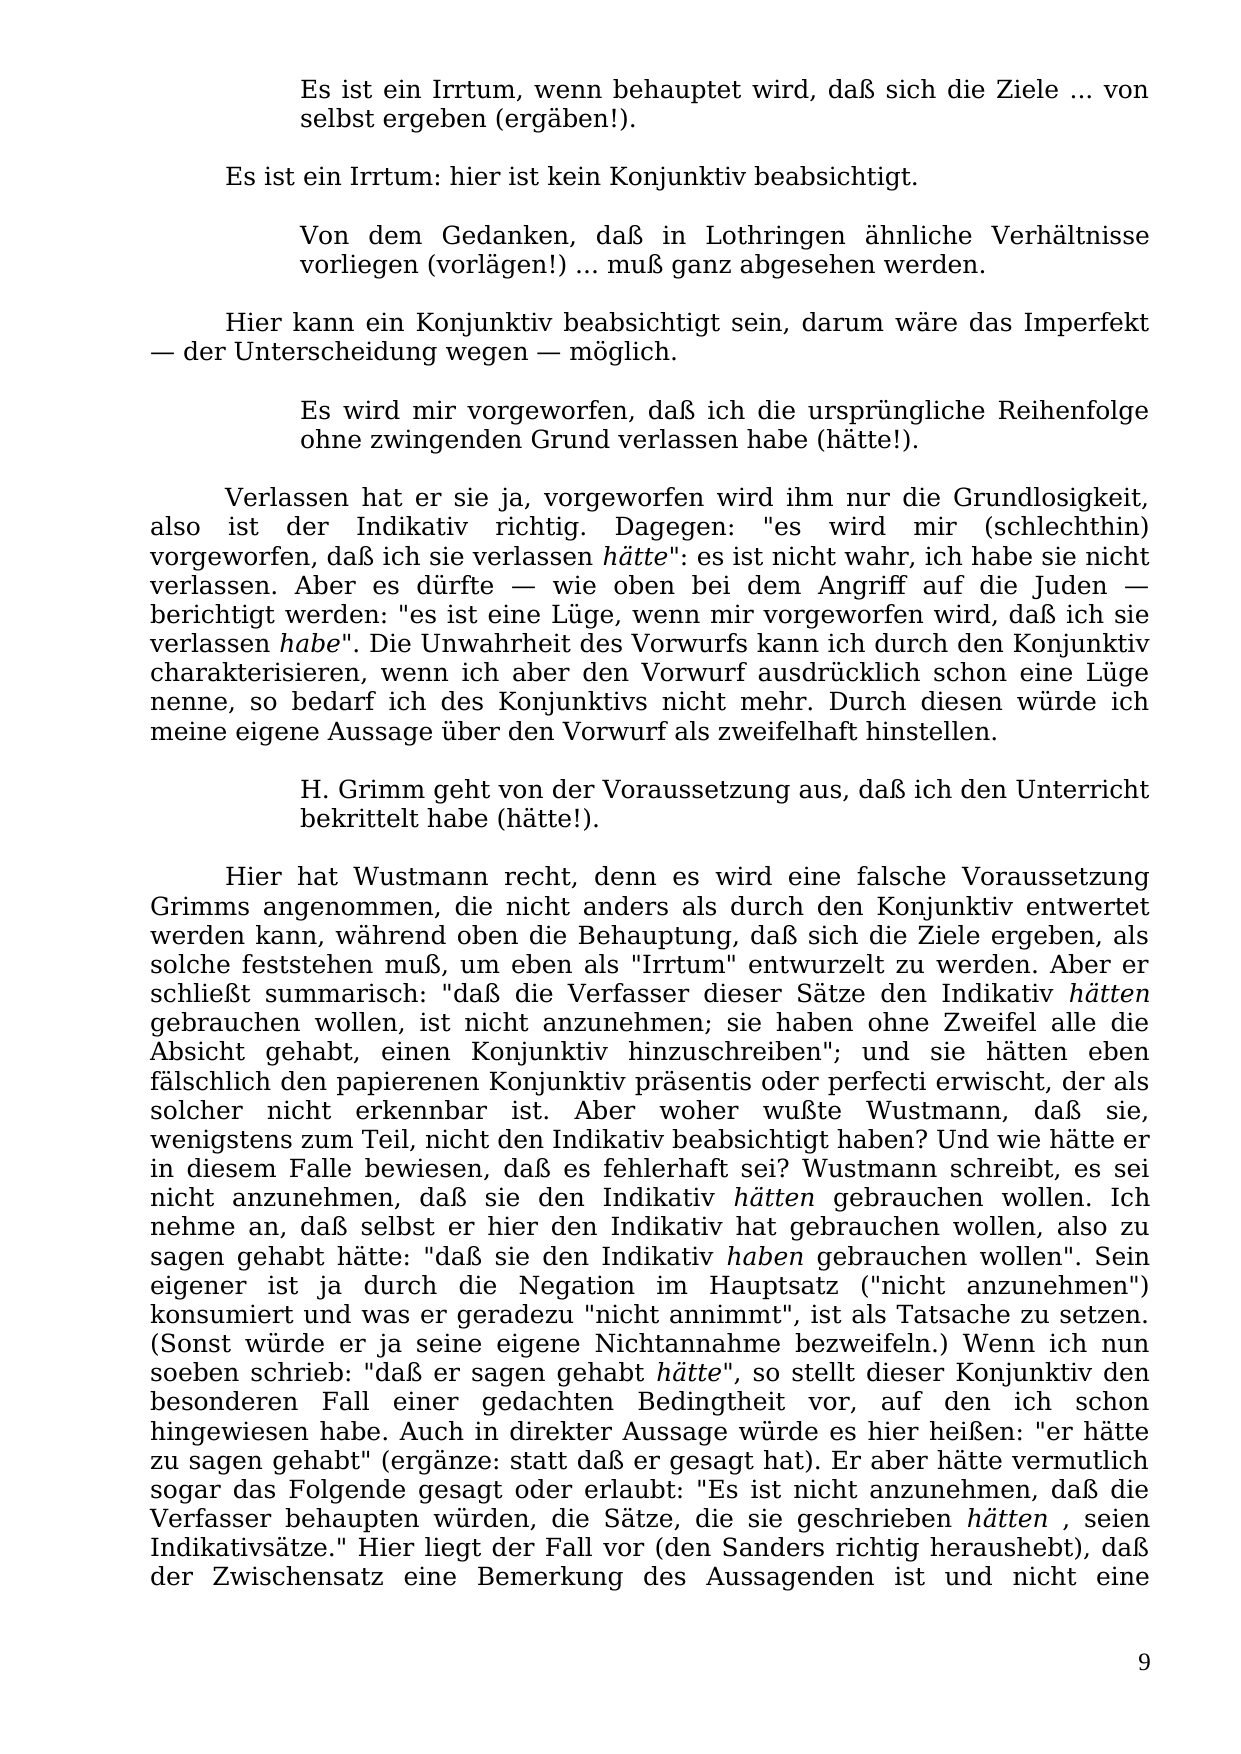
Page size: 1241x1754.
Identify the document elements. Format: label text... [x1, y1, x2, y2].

text Es ist ein Irrtum: hier ist kein Konjunktiv beabsichtigt. [150, 162, 1151, 192]
text Von dem Gedanken, daß in Lothringen ähnliche Verhältnisse vorliegen (vorlägen!) ... muß ganz abgesehen werden. [300, 221, 1151, 279]
text Hier kann ein Konjunktiv beabsichtigt sein, darum wäre das Imperfekt — der Unterscheidung wegen — möglich. [150, 308, 1151, 367]
text Hier hat Wustmann recht, denn es wird eine falsche Voraussetzung Grimms angenommen, die nicht anders als durch den Konjunktiv entwertet werden kann, während oben die Behauptung, daß sich die Ziele ergeben, als solche feststehen muß, um eben als "Irrtum" entwurzelt zu werden. Aber er schließt summarisch: "daß die Verfasser dieser Sätze den Indikativ hätten gebrauchen wollen, ist nicht anzunehmen; sie haben ohne Zweifel alle die Absicht gehabt, einen Konjunktiv hinzuschreiben"; und sie hätten eben fälschlich den papierenen Konjunktiv präsentis oder perfecti erwischt, der als solcher nicht erkennbar ist. Aber woher wußte Wustmann, daß sie, wenigstens zum Teil, nicht den Indikativ beabsichtigt haben? Und wie hätte er in diesem Falle bewiesen, daß es fehlerhaft sei? Wustmann schreibt, es sei nicht anzunehmen, daß sie den Indikativ hätten gebrauchen wollen. Ich nehme an, daß selbst er hier den Indikativ hat gebrauchen wollen, also zu sagen gehabt hätte: "daß sie den Indikativ haben gebrauchen wollen". Sein eigener ist ja durch die Negation im Hauptsatz ("nicht anzunehmen") konsumiert und was er geradezu "nicht annimmt", ist als Tatsache zu setzen. (Sonst würde er ja seine eigene Nichtannahme bezweifeln.) Wenn ich nun soeben schrieb: "daß er sagen gehabt hätte", so stellt dieser Konjunktiv den besonderen Fall einer gedachten Bedingtheit vor, auf den ich schon hingewiesen habe. Auch in direkter Aussage würde es hier heißen: "er hätte zu sagen gehabt" (ergänze: statt daß er gesagt hat). Er aber hätte vermutlich sogar das Folgende gesagt oder erlaubt: "Es ist nicht anzunehmen, daß die Verfasser behaupten würden, die Sätze, die sie geschrieben hätten , seien Indikativsätze." Hier liegt der Fall vor (den Sanders richtig heraushebt), daß der Zwischensatz eine Bemerkung des Aussagenden ist und nicht eine [150, 862, 1151, 1592]
text H. Grimm geht von der Voraussetzung aus, daß ich den Unterricht bekrittelt habe (hätte!). [300, 775, 1151, 833]
text Verlassen hat er sie ja, vorgeworfen wird ihm nur die Grundlosigkeit, also ist der Indikativ richtig. Dagegen: "es wird mir (schlechthin) vorgeworfen, daß ich sie verlassen hätte": es ist nicht wahr, ich habe sie nicht verlassen. Aber es dürfte — wie oben bei dem Angriff auf die Juden — berichtigt werden: "es ist eine Lüge, wenn mir vorgeworfen wird, daß ich sie verlassen habe". Die Unwahrheit des Vorwurfs kann ich durch den Konjunktiv charakterisieren, wenn ich aber den Vorwurf ausdrücklich schon eine Lüge nenne, so bedarf ich des Konjunktivs nicht mehr. Durch diesen würde ich meine eigene Aussage über den Vorwurf als zweifelhaft hinstellen. [150, 483, 1151, 746]
text Es wird mir vorgeworfen, daß ich die ursprüngliche Reihenfolge ohne zwingenden Grund verlassen habe (hätte!). [300, 396, 1151, 454]
text Es ist ein Irrtum, wenn behauptet wird, daß sich die Ziele ... von selbst ergeben (ergäben!). [300, 75, 1151, 133]
